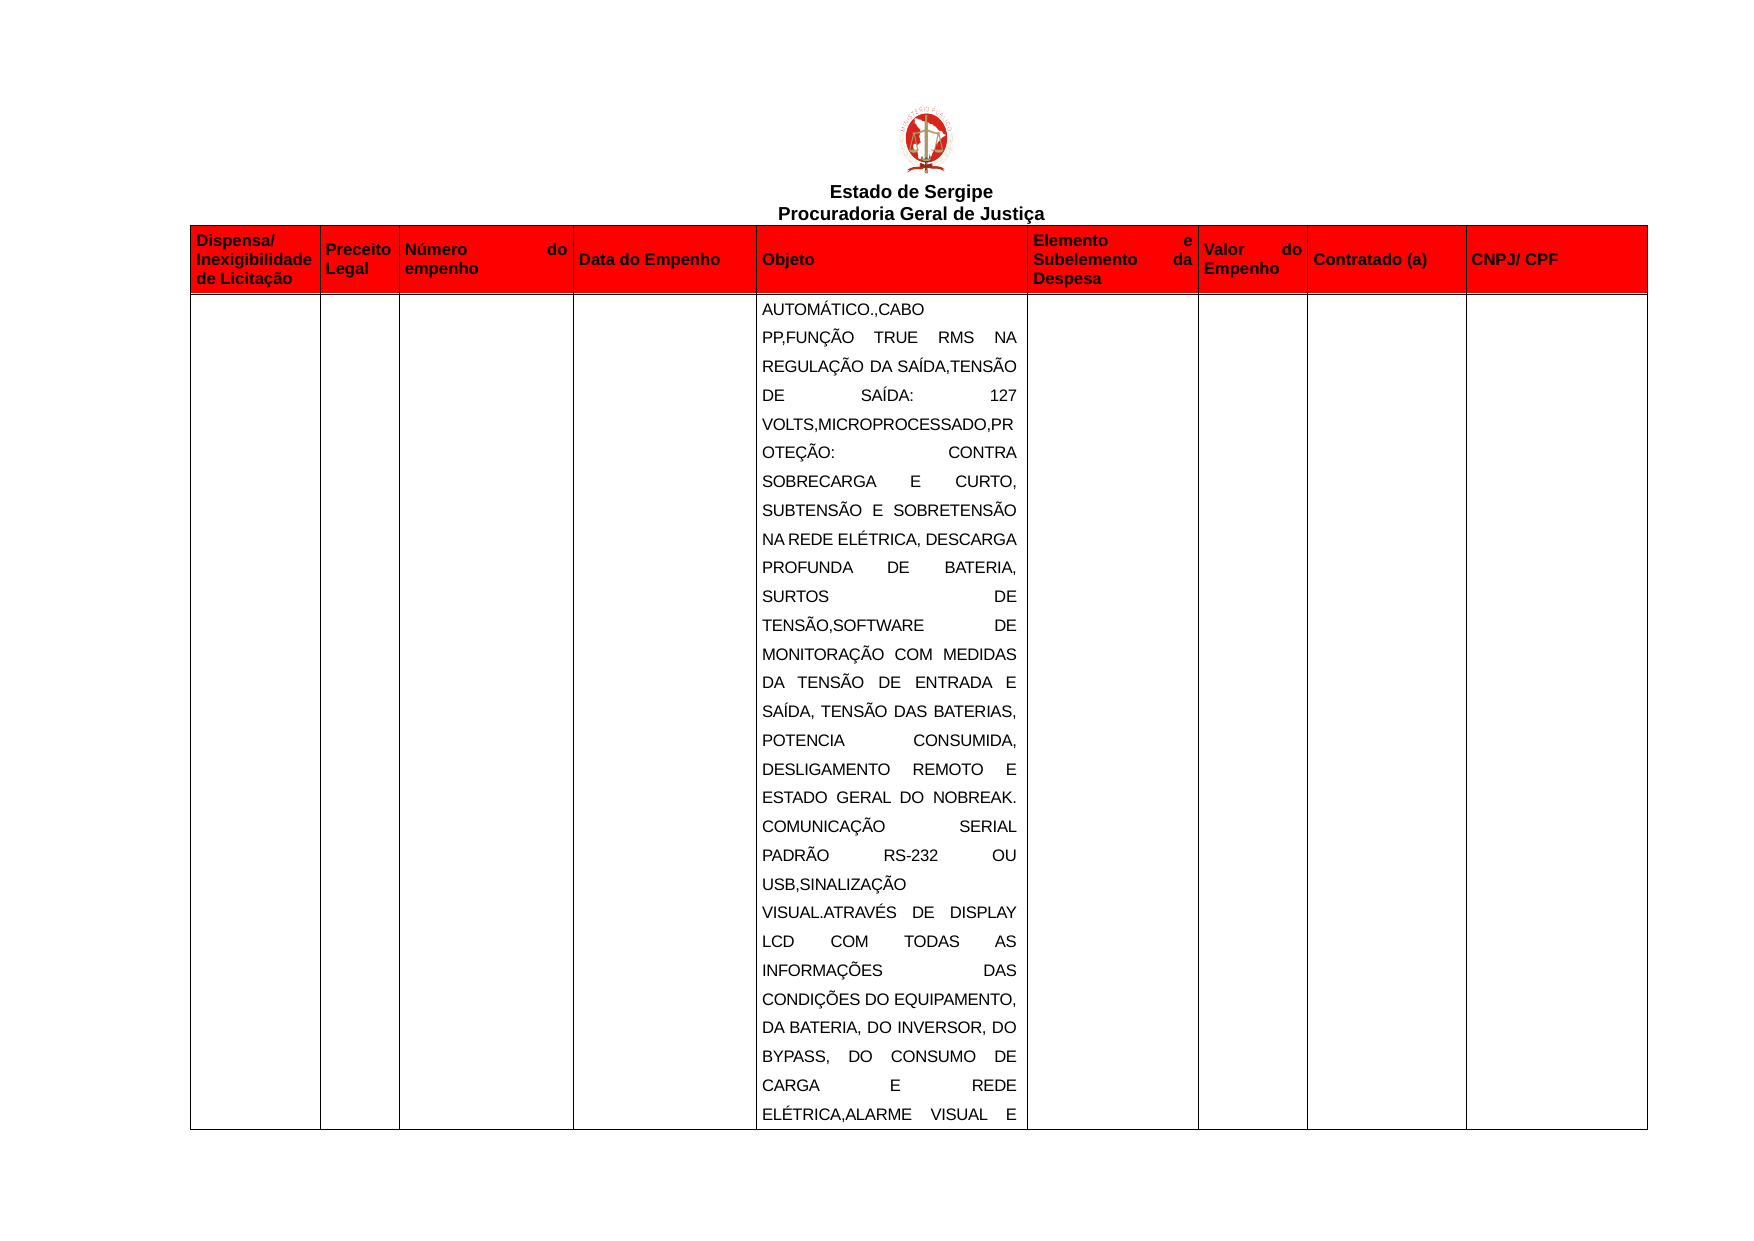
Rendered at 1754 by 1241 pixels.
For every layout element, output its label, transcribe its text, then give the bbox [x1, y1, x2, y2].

table_cell [1199, 295, 1307, 1129]
table_header CNPJ/ CPF [1467, 226, 1647, 293]
table_cell [574, 295, 756, 1129]
table_cell [1467, 295, 1647, 1129]
table_cell [1028, 295, 1198, 1129]
table_header Número do empenho [400, 226, 573, 293]
table_cell [191, 295, 320, 1129]
table_header Objeto [757, 226, 1027, 293]
table_cell [1308, 295, 1466, 1129]
table_cell AUTOMÁTICO.,CABO PP,FUNÇÃO TRUE RMS NA REGULAÇÃO DA SAÍDA,TENSÃO DE SAÍDA: 127 VOLTS,MICROPROCESSADO,PROTEÇÃO: CONTRA SOBRECARGA E CURTO, SUBTENSÃO E SOBRETENSÃO NA REDE ELÉTRICA, DESCARGA PROFUNDA DE BATERIA, SURTOS DE TENSÃO,SOFTWARE DE MONITORAÇÃO COM MEDIDAS DA TENSÃO DE ENTRADA E SAÍDA, TENSÃO DAS BATERIAS, POTENCIA CONSUMIDA, DESLIGAMENTO REMOTO E ESTADO GERAL DO NOBREAK. COMUNICAÇÃO SERIAL PADRÃO RS-232 OU USB,SINALIZAÇÃO VISUAL.ATRAVÉS DE DISPLAY LCD COM TODAS AS INFORMAÇÕES DAS CONDIÇÕES DO EQUIPAMENTO, DA BATERIA, DO INVERSOR, DO BYPASS, DO CONSUMO DE CARGA E REDE ELÉTRICA,ALARME VISUAL E [757, 295, 1027, 1129]
table_header Preceito Legal [321, 226, 399, 293]
table_header Elemento e Subelemento da Despesa [1028, 226, 1198, 293]
table_cell [321, 295, 399, 1129]
table_header Data do Empenho [574, 226, 756, 293]
table_header Contratado (a) [1308, 226, 1466, 293]
table_header Valor do Empenho [1199, 226, 1307, 293]
table_header Dispensa/Inexigibilidade de Licitação [191, 226, 320, 293]
table_cell [400, 295, 573, 1129]
